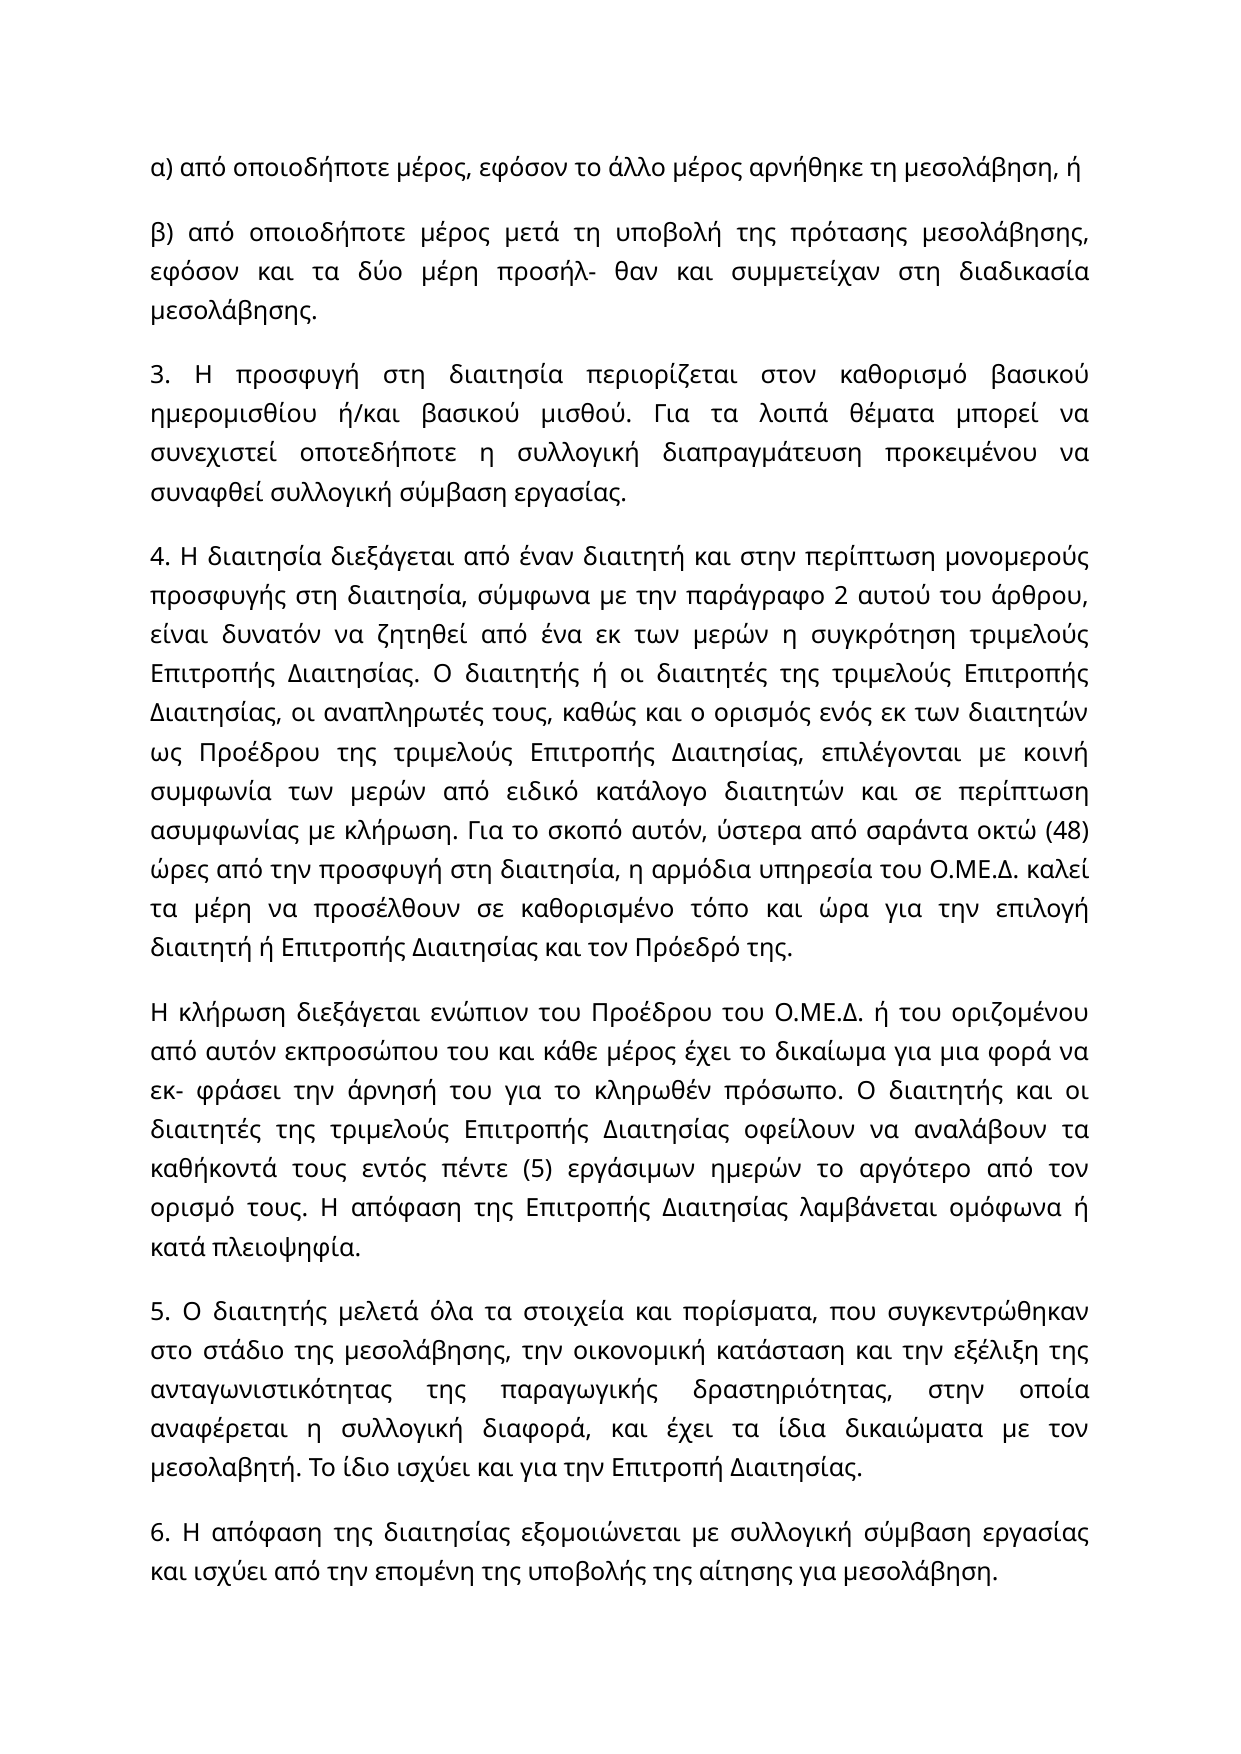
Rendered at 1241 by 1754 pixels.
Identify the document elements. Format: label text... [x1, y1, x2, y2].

text 6. Η απόφαση της διαιτησίας εξομοιώνεται με συλλογική σύμβαση εργασίας και ισχύει από την επομένη της υποβολής της αίτησης για μεσολάβηση. [150, 1514, 1090, 1587]
text Η κλήρωση διεξάγεται ενώπιον του Προέδρου του Ο.ΜΕ.Δ. ή του οριζομένου από αυτόν εκπροσώπου του και κάθε μέρος έχει το δικαίωμα για μια φορά να εκ- φράσει την άρνησή του για το κληρωθέν πρόσωπο. Ο διαιτητής και οι διαιτητές της τριμελούς Επιτροπής Διαιτησίας οφείλουν να αναλάβουν τα καθήκοντά τους εντός πέντε (5) εργάσιμων ημερών το αργότερο από τον ορισμό τους. Η απόφαση της Επιτροπής Διαιτησίας λαμβάνεται ομόφωνα ή κατά πλειοψηφία. [150, 994, 1090, 1263]
text 4. Η διαιτησία διεξάγεται από έναν διαιτητή και στην περίπτωση μονομερούς προσφυγής στη διαιτησία, σύμφωνα με την παράγραφο 2 αυτού του άρθρου, είναι δυνατόν να ζητηθεί από ένα εκ των μερών η συγκρότηση τριμελούς Επιτροπής Διαιτησίας. Ο διαιτητής ή οι διαιτητές της τριμελούς Επιτροπής Διαιτησίας, οι αναπληρωτές τους, καθώς και ο ορισμός ενός εκ των διαιτητών ως Προέδρου της τριμελούς Επιτροπής Διαιτησίας, επιλέγονται με κοινή συμφωνία των μερών από ειδικό κατάλογο διαιτητών και σε περίπτωση ασυμφωνίας με κλήρωση. Για το σκοπό αυτόν, ύστερα από σαράντα οκτώ (48) ώρες από την προσφυγή στη διαιτησία, η αρμόδια υπηρεσία του Ο.ΜΕ.Δ. καλεί τα μέρη να προσέλθουν σε καθορισμένο τόπο και ώρα για την επιλογή διαιτητή ή Επιτροπής Διαιτησίας και τον Πρόεδρό της. [150, 538, 1090, 964]
text 5. Ο διαιτητής μελετά όλα τα στοιχεία και πορίσματα, που συγκεντρώθηκαν στο στάδιο της μεσολάβησης, την οικονομική κατάσταση και την εξέλιξη της ανταγωνιστικότητας της παραγωγικής δραστηριότητας, στην οποία αναφέρεται η συλλογική διαφορά, και έχει τα ίδια δικαιώματα με τον μεσολαβητή. Το ίδιο ισχύει και για την Επιτροπή Διαιτησίας. [150, 1293, 1090, 1484]
text α) από οποιοδήποτε μέρος, εφόσον το άλλο μέρος αρνήθηκε τη μεσολάβηση, ή [150, 150, 1090, 184]
text 3. Η προσφυγή στη διαιτησία περιορίζεται στον καθορισμό βασικού ημερομισθίου ή/και βασικού μισθού. Για τα λοιπά θέματα μπορεί να συνεχιστεί οποτεδήποτε η συλλογική διαπραγμάτευση προκειμένου να συναφθεί συλλογική σύμβαση εργασίας. [150, 357, 1090, 508]
text β) από οποιοδήποτε μέρος μετά τη υποβολή της πρότασης μεσολάβησης, εφόσον και τα δύο μέρη προσήλ- θαν και συμμετείχαν στη διαδικασία μεσολάβησης. [150, 214, 1090, 327]
